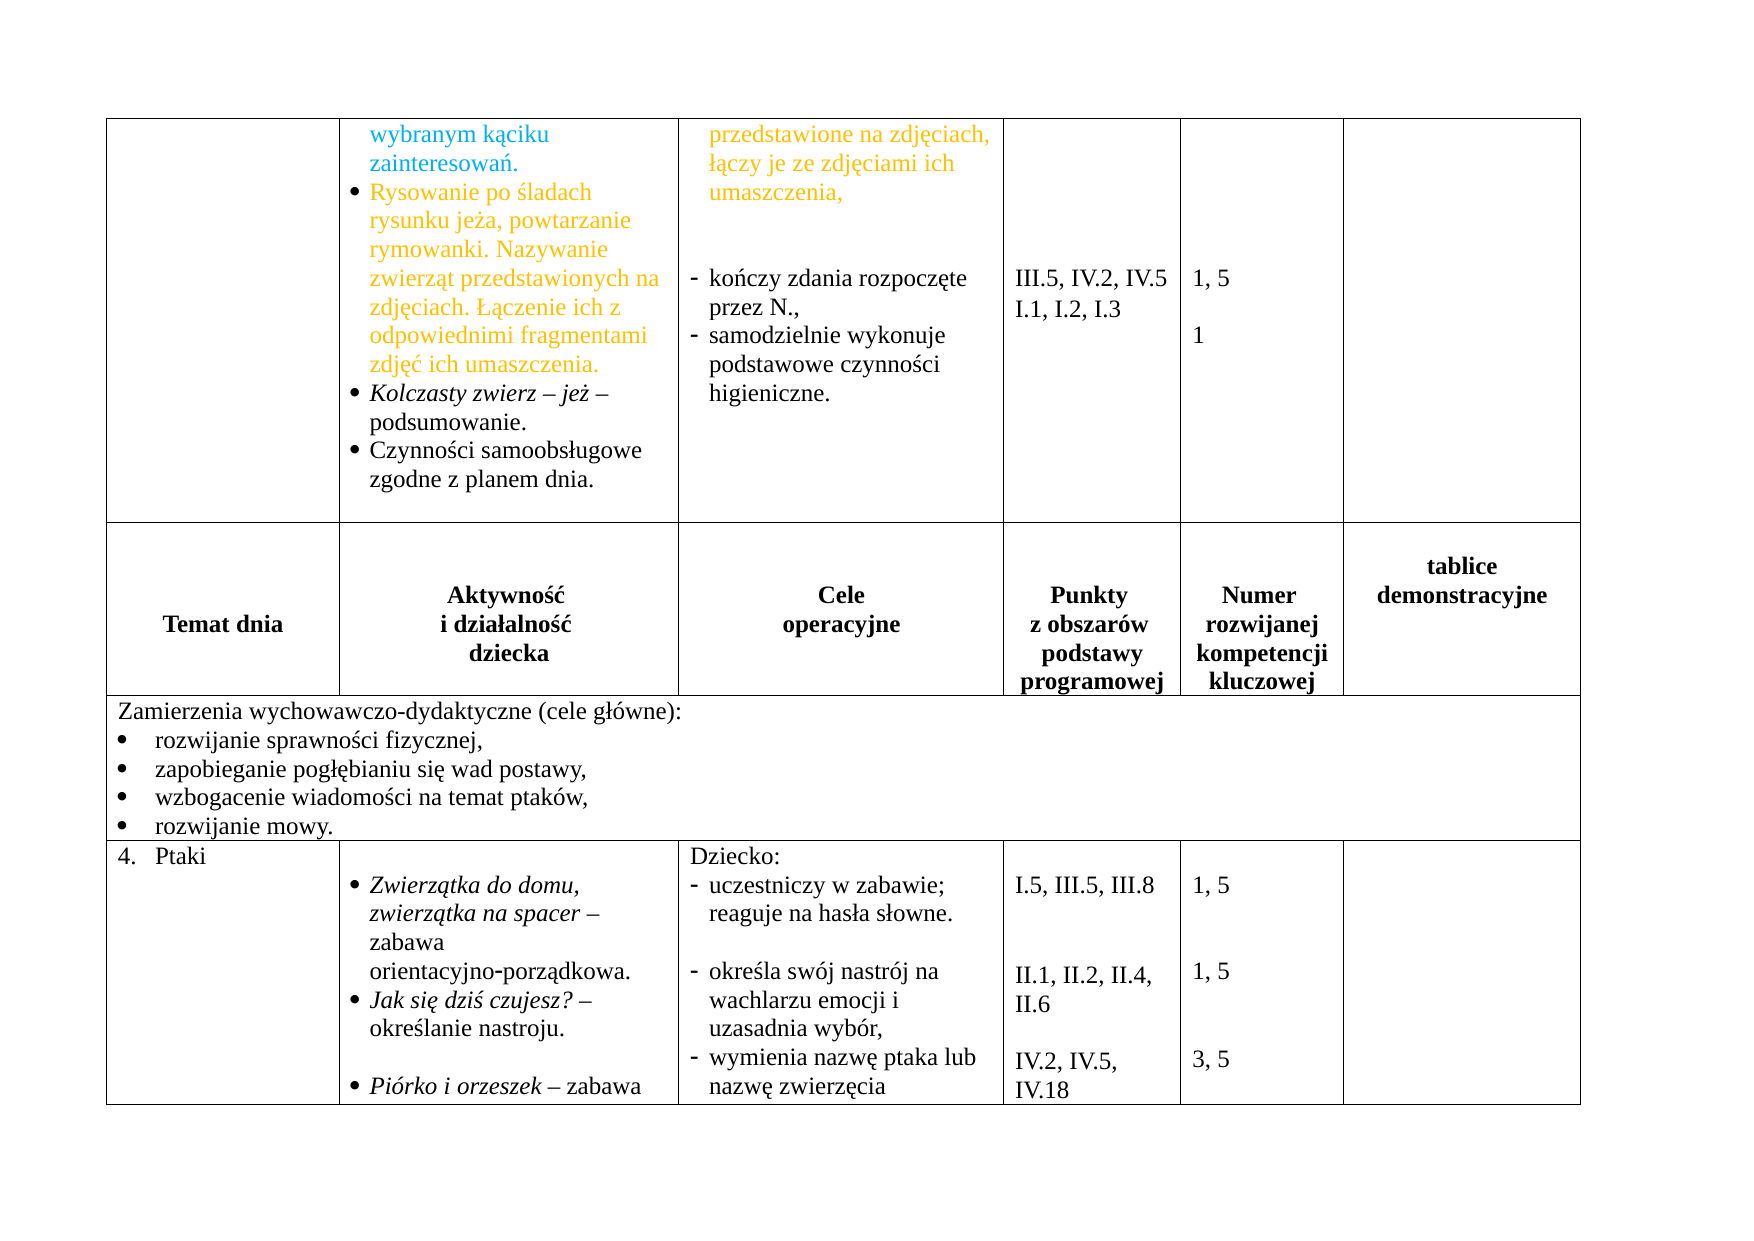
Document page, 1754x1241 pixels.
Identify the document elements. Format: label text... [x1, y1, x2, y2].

table_cell [1344, 119, 1580, 522]
table_cell wybranym kąciku zainteresowań. Rysowanie po śladach rysunku jeża, powtarzanie rymowanki. Nazywanie zwierząt przedstawionych na zdjęciach. Łączenie ich z odpowiednimi fragmentami zdjęć ich umaszczenia. Kolczasty zwierz – jeż – podsumowanie. Czynności samoobsługowe zgodne z planem dnia. [340, 119, 678, 522]
table_cell Ptaki [107, 841, 339, 1104]
table_cell Zamierzenia wychowawczo-dydaktyczne (cele główne): rozwijanie sprawności fizycznej, zapobieganie pogłębianiu się wad postawy, wzbogacenie wiadomości na temat ptaków, rozwijanie mowy. [107, 696, 1580, 840]
table_cell Aktywność i działalność dziecka [340, 523, 678, 695]
table_cell tablice demonstracyjne [1344, 523, 1580, 695]
table_cell Cele operacyjne [679, 523, 1003, 695]
table_cell 1, 5 1, 5 3, 5 [1181, 841, 1343, 1104]
table_cell Dziecko: uczestniczy w zabawie; reaguje na hasła słowne, określa swój nastrój na wachlarzu emocji i uzasadnia wybór, odpowiada na pytanie, określa, czy zadanie jest prawdziwe czy fałszywe, buduje z klocków, poprawnie wykonuje zadania, aktywnie uczestniczy w ćwiczeniach porannych, w skupieniu, prawidłowo wykonuje zadania, porusza się rytmicznie przy muzyce, bawi się z innymi, układa z pociętych fragmentów zdjęcie jeża, wie, jak zachowuje się jeż w środowisku naturalnym, uczestniczy w zabawach ruchowych, tworzy nazwy ulic od nazw zwierząt i ich pokarmów, reaguje na zmienne tempo melodii, bawi się z innymi, rysuje po śladach rysunku; nazywa zwierzęta przedstawione na zdjęciach, łączy je ze zdjęciami ich umaszczenia, kończy zdania rozpoczęte przez N., samodzielnie wykonuje podstawowe czynności higieniczne. [679, 119, 1003, 522]
table_cell 1, 5 1 [1181, 119, 1343, 522]
table_cell Numer rozwijanej kompetencji kluczowej [1181, 523, 1343, 695]
table_cell Temat dnia [107, 523, 339, 695]
table_cell Punkty z obszarów podstawy programowej [1004, 523, 1180, 695]
table_cell [1344, 841, 1580, 1104]
table_cell Dziecko: uczestniczy w zabawie; reaguje na hasła słowne. określa swój nastrój na wachlarzu emocji i uzasadnia wybór, wymienia nazwę ptaka lub nazwę zwierzęcia zamieszkującego las, określa, które ptaki odlatują z Polski przed zimą, a które zostają, aktywnie uczestniczy w ćwiczeniach porannych, aktywnie uczestniczy w ćwiczeniach, poznaje możliwości swojego ciała, bawi się z innymi, wie, które ptaki odlatują z Polski na zimę, a które w Polsce zimują, odpowiada na pytania N., prowadzi obserwacje przyrodnicze; uczestniczy w zabawie, uczestniczy w zabawach z piosenką, gra na instrumencie perkusyjnym zgodnie z instrukcją, naśladuje ruchy innych, dmucha na piórko tak, aby nie spadło na podłogę, kończy zdania rozpoczęte przez N., buduje z klocków, samodzielnie wykonuje podstawowe czynności higieniczne. [679, 841, 1003, 1104]
table_cell III.5, IV.2, IV.5 I.1, I.2, I.3 [1004, 119, 1180, 522]
table_cell I.5, III.5, III.8 II.1, II.2, II.4, II.6 IV.2, IV.5, IV.18 [1004, 841, 1180, 1104]
table_cell [107, 119, 339, 522]
table_cell Zwierzątka do domu, zwierzątka na spacer – zabawa orientacyjnoporządkowa. Jak się dziś czujesz? – określanie nastroju. Piórko i orzeszek – zabawa dydaktyczna. Przyloty i odloty ptaków – rozwijanie umiejętności pracy w grupie. Zestaw ćwiczeń porannych nr 5 (elementy Metody Ruchu Rozwijającego Weroniki Sherborne) – rozwijanie motoryki dużej. Zestaw ćwiczeń gimnastycznych nr 3. Zabawy swobodne według zainteresowań dzieci. Ptaki – przyloty i odloty ptaków. Zabawy na świeżym powietrzu: Tak jak ornitolodzy – prowadzenie obserwacji; Ptaki lecą, ptaki lądują – zabawa ruchowa. Powtórzenie zabaw z piosenką Przygotowania do zimy. Instrumentacja piosenki Przygotowania do zimy. Zrób figurę – zabawa ruchowa. Złap piórko – ćwiczenie oddechowe. Ptaki – podsumowanie. Zabawy konstrukcyjne. Czynności samoobsługowe zgodne z planem dnia. [340, 841, 678, 1104]
